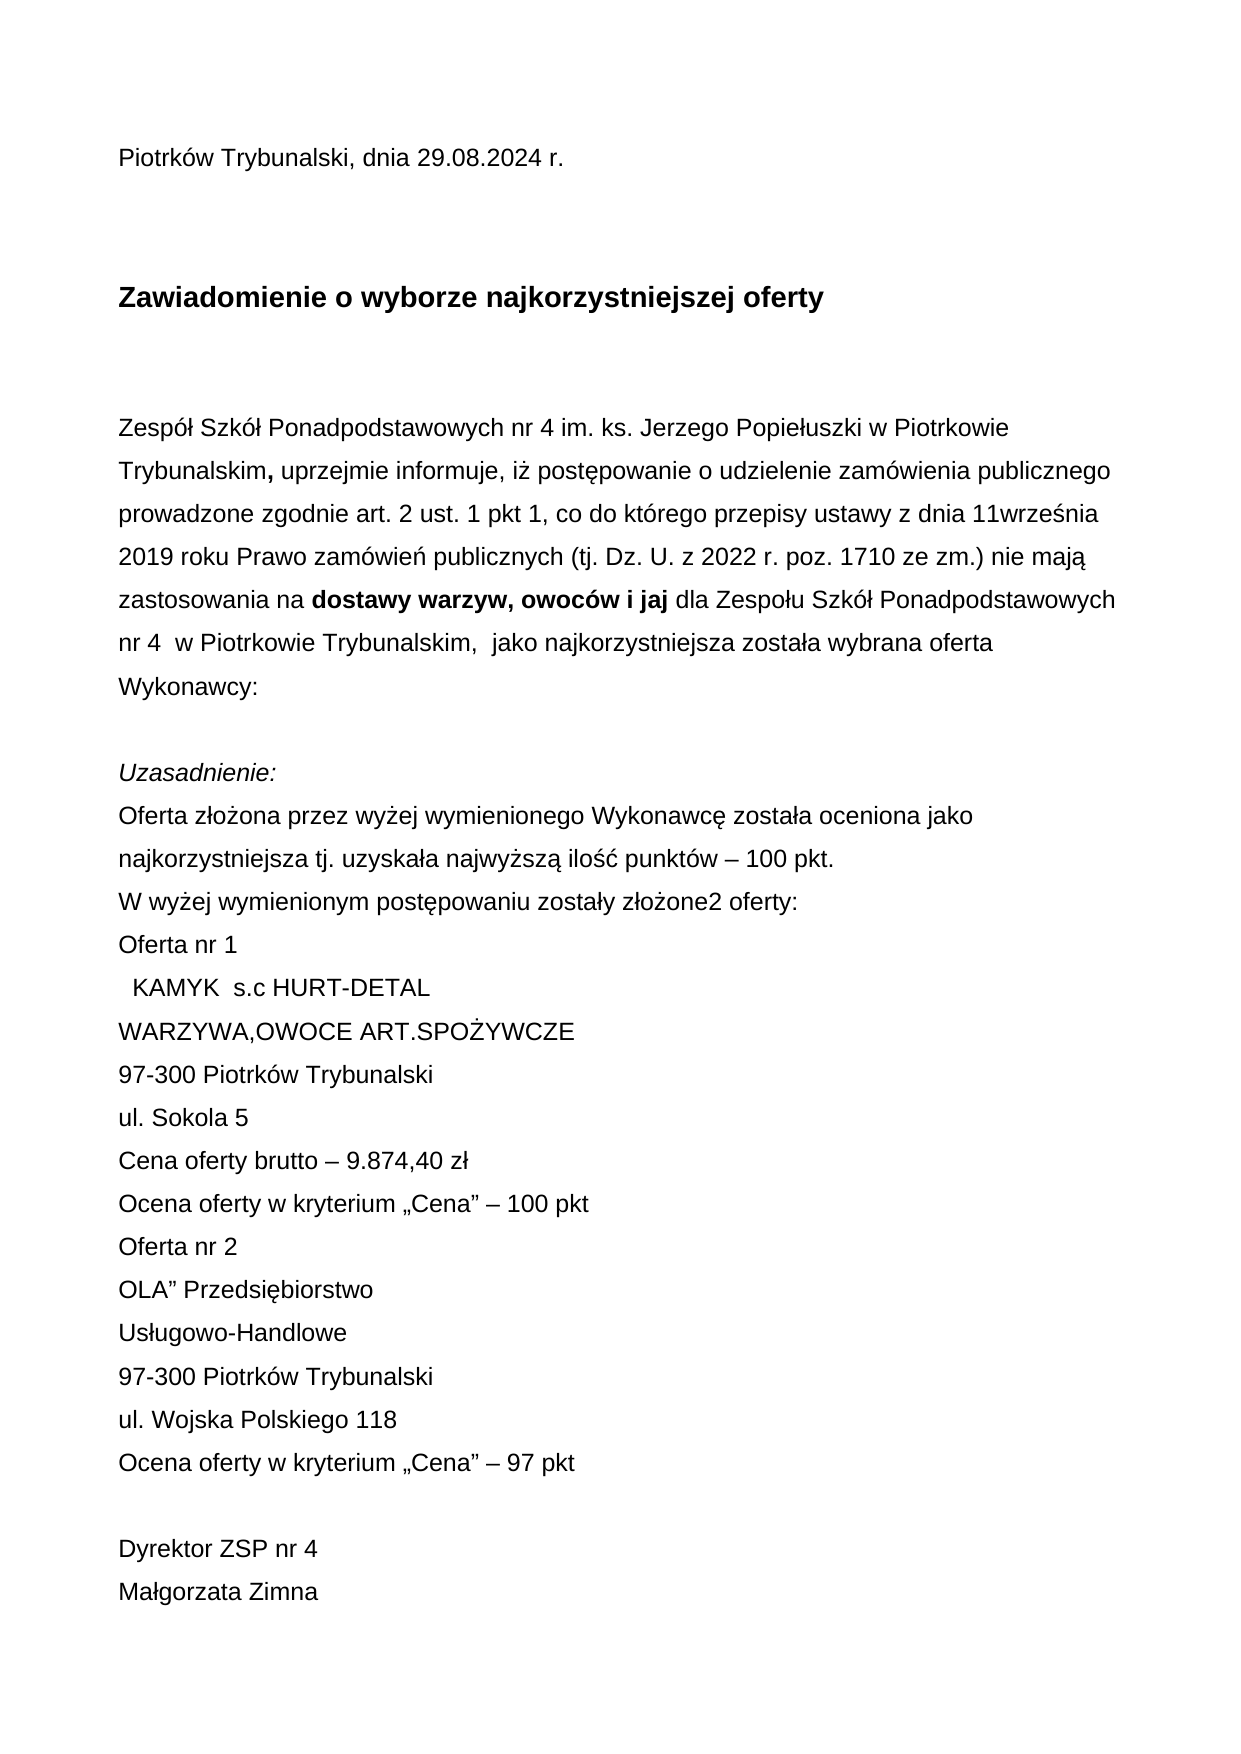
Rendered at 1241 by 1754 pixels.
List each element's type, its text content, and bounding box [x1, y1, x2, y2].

text ul. Wojska Polskiego 118 [118, 1404, 1122, 1433]
text Oferta nr 2 [118, 1232, 1122, 1261]
text Usługowo-Handlowe [118, 1318, 1122, 1347]
text Piotrków Trybunalski, dnia 29.08.2024 r. [118, 143, 1122, 172]
text Ocena oferty w kryterium „Cena” – 97 pkt [118, 1448, 1122, 1476]
text Małgorzata Zimna [118, 1577, 1122, 1606]
text Oferta złożona przez wyżej wymienionego Wykonawcę została oceniona jako najkorzystniejsza tj. uzyskała najwyższą ilość punktów – 100 pkt. [118, 801, 1122, 873]
text Uzasadnienie: [118, 758, 1122, 786]
text Zawiadomienie o wyborze najkorzystniejszej oferty [118, 280, 1122, 314]
text 97-300 Piotrków Trybunalski [118, 1361, 1122, 1390]
text Ocena oferty w kryterium „Cena” – 100 pkt [118, 1189, 1122, 1218]
text OLA” Przedsiębiorstwo [118, 1275, 1122, 1304]
text Cena oferty brutto – 9.874,40 zł [118, 1146, 1122, 1174]
text 97-300 Piotrków Trybunalski [118, 1059, 1122, 1088]
text Zespół Szkół Ponadpodstawowych nr 4 im. ks. Jerzego Popiełuszki w Piotrkowie Trybunalskim, uprzejmie informuje, iż postępowanie o udzielenie zamówienia publicznego prowadzone zgodnie art. 2 ust. 1 pkt 1, co do którego przepisy ustawy z dnia 11września 2019 roku Prawo zamówień publicznych (tj. Dz. U. z 2022 r. poz. 1710 ze zm.) nie mają zastosowania na dostawy warzyw, owoców i jaj dla Zespołu Szkół Ponadpodstawowych nr 4 w Piotrkowie Trybunalskim, jako najkorzystniejsza została wybrana oferta Wykonawcy: [118, 413, 1122, 700]
text ul. Sokola 5 [118, 1103, 1122, 1131]
text Dyrektor ZSP nr 4 [118, 1534, 1122, 1563]
text KAMYK s.c HURT-DETAL [118, 973, 1122, 1002]
text W wyżej wymienionym postępowaniu zostały złożone2 oferty: [118, 887, 1122, 916]
text Oferta nr 1 [118, 930, 1122, 959]
text WARZYWA,OWOCE ART.SPOŻYWCZE [118, 1016, 1122, 1045]
